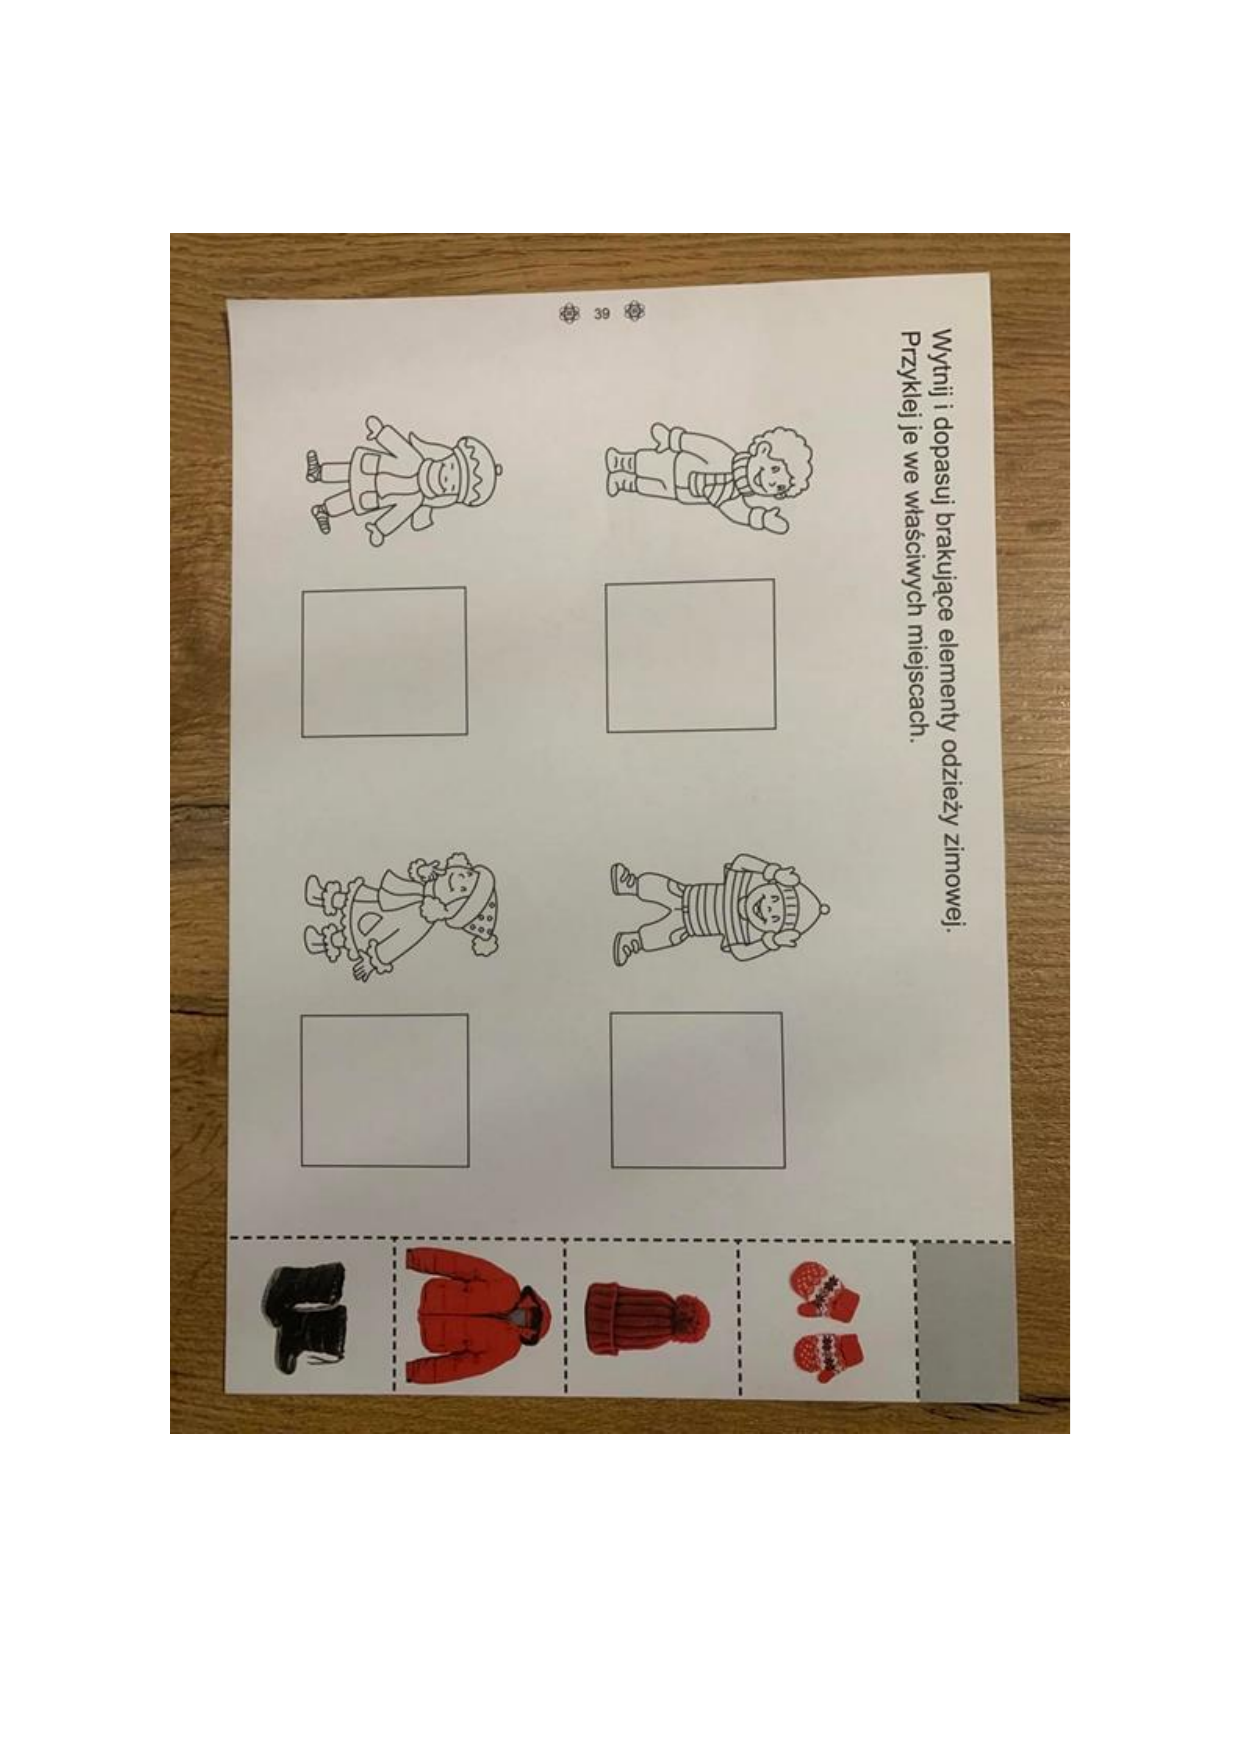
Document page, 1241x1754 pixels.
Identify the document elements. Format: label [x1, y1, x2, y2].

picture [170, 233, 1071, 1434]
